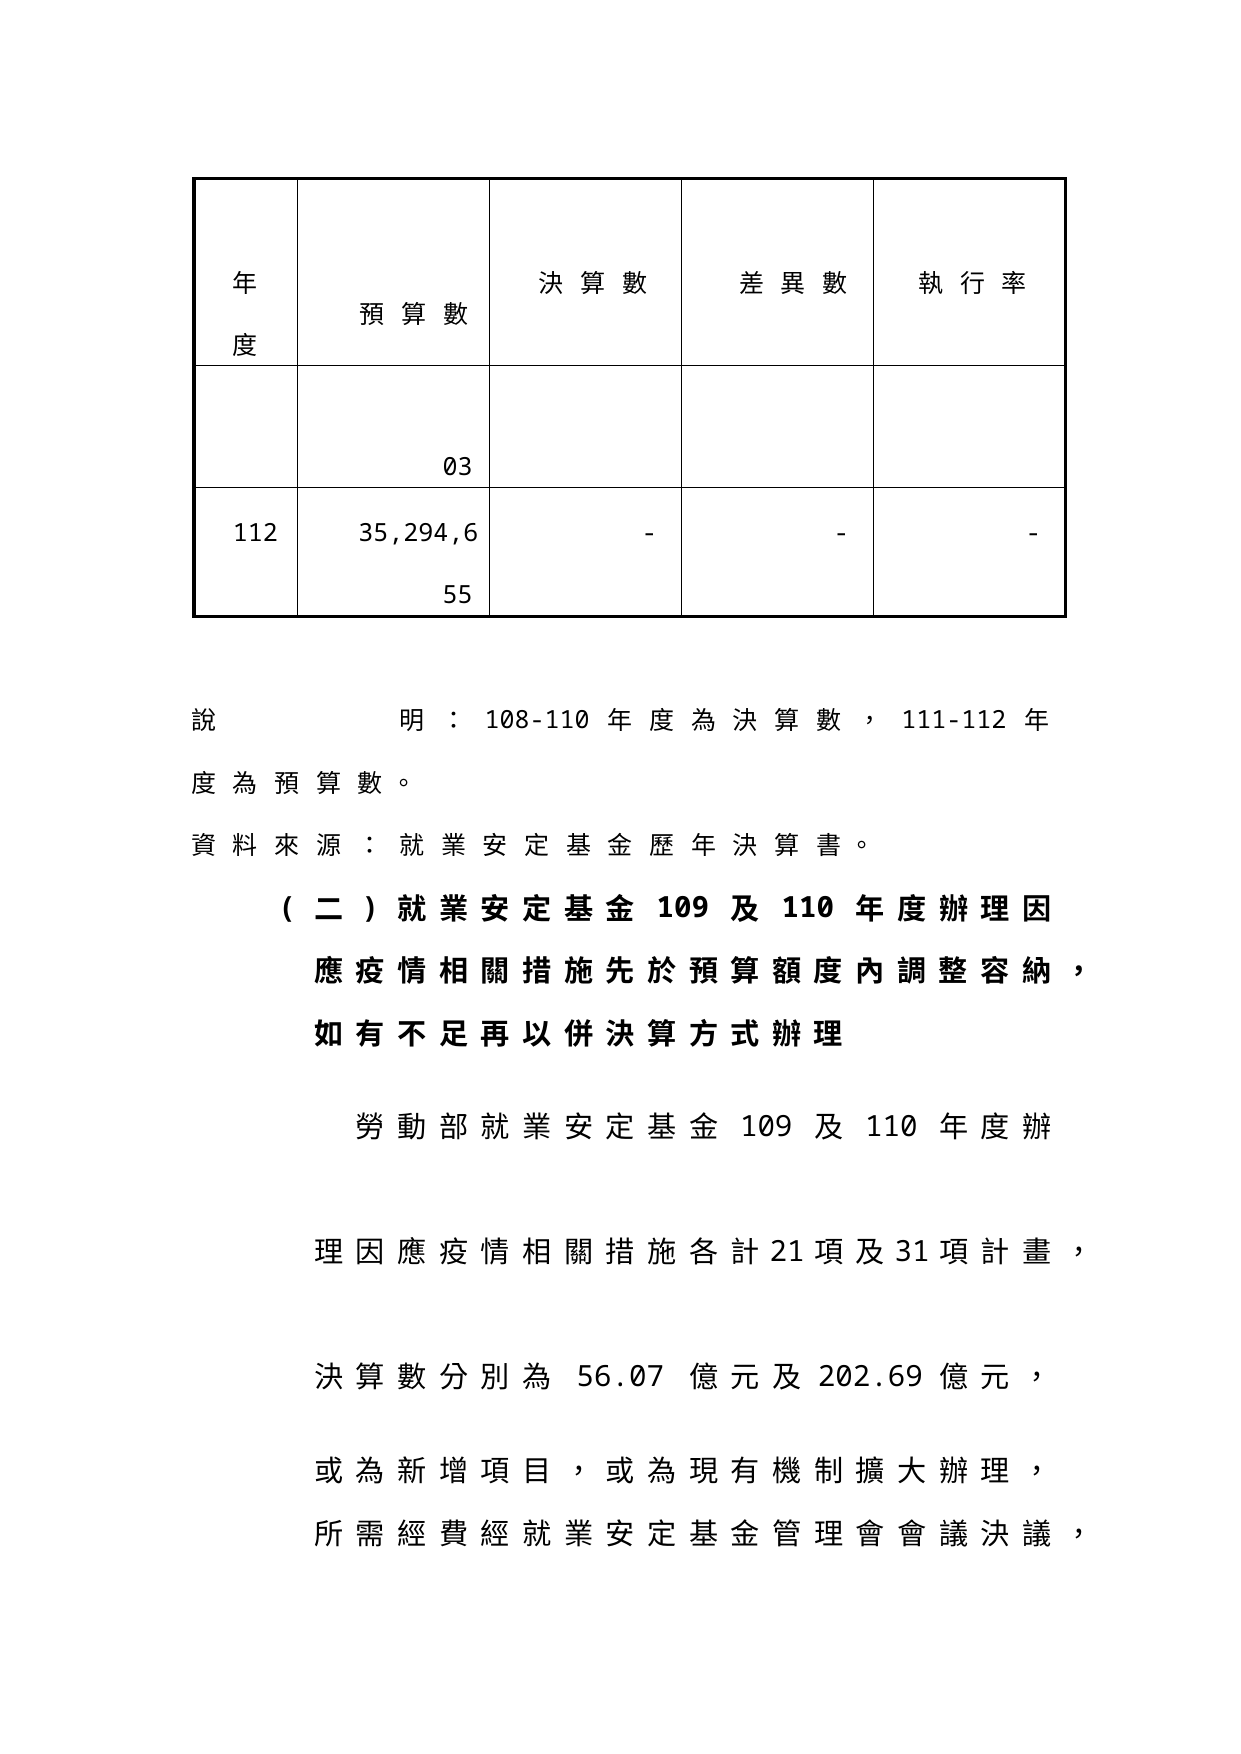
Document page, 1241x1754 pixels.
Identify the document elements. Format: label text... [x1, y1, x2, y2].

table_cell - [682, 488, 873, 615]
text 勞動部就業安定基金109及110年度辦理因應疫情相關措施各計21項及31項計畫，決算數分別為56.07億元及202.69億元，或為新增項目，或為現有機制擴大辦理，所需經費經就業安定基金管理會會議決議，多由「促進國民就業計畫」及「提升勞工福祉計畫」等之預算額度內調整容納，如有不足再以併決算方式辦理，致該項計畫之決算數超過預算數而併決算辦理。 [271, 1052, 1058, 1552]
table_header 年度 [196, 180, 297, 365]
text (二)就業安定基金109及110年度辦理因應疫情相關措施先於預算額度內調整容納，如有不足再以併決算方式辦理 [242, 865, 1058, 1052]
table_cell 112 [196, 488, 297, 615]
table_cell - [490, 366, 681, 487]
table_cell - [682, 366, 873, 487]
table_cell 35,294,655 [298, 488, 489, 615]
text 說 明：108-110年度為決算數，111-112年度為預算數。 [183, 677, 1058, 802]
table_cell - [490, 488, 681, 615]
table_cell - [874, 366, 1064, 487]
table_header 決算數 [490, 180, 681, 365]
table_cell 03 [298, 366, 489, 487]
table_cell - [874, 488, 1064, 615]
table_header 預算數 [298, 180, 489, 365]
table_header 執行率 [874, 180, 1064, 365]
table_header 差異數 [682, 180, 873, 365]
text 資料來源：就業安定基金歷年決算書。 [183, 802, 1058, 865]
table_cell [196, 366, 297, 487]
